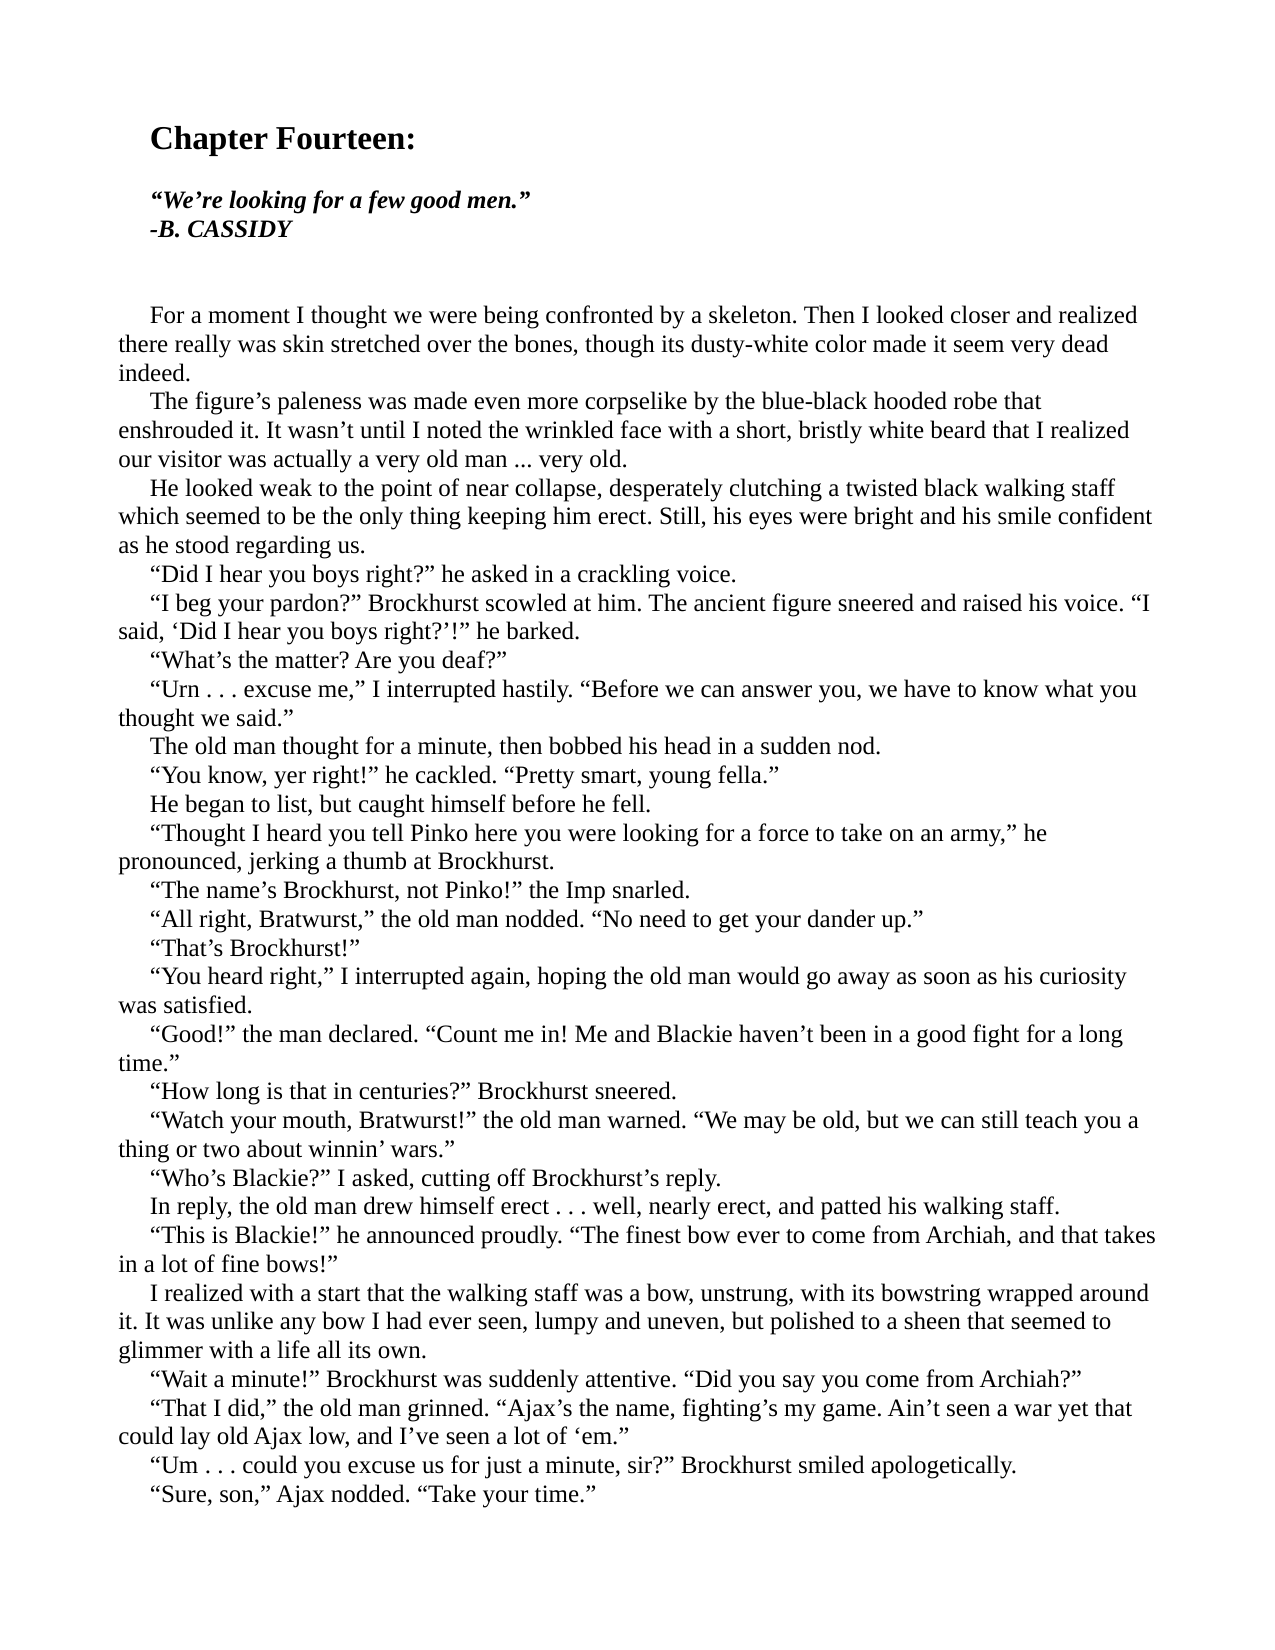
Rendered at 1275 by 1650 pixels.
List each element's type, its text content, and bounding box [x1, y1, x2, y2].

subtitle Chapter Fourteen: [118, 118, 1157, 156]
text “All right, Bratwurst,” the old man nodded. “No need to get your dander up.” [118, 904, 1157, 933]
text “Wait a minute!” Brockhurst was suddenly attentive. “Did you say you come from Archiah?” [118, 1364, 1157, 1393]
text -B. CASSIDY [118, 214, 1157, 243]
text “What’s the matter? Are you deaf?” [118, 645, 1157, 674]
text In reply, the old man drew himself erect . . . well, nearly erect, and patted his walking staff. [118, 1191, 1157, 1220]
text I realized with a start that the walking staff was a bow, unstrung, with its bowstring wrapped around it. It was unlike any bow I had ever seen, lumpy and uneven, but polished to a sheen that seemed to glimmer with a life all its own. [118, 1278, 1157, 1364]
text “Watch your mouth, Bratwurst!” the old man warned. “We may be old, but we can still teach you a thing or two about winnin’ wars.” [118, 1105, 1157, 1163]
text “The name’s Brockhurst, not Pinko!” the Imp snarled. [118, 875, 1157, 904]
text “How long is that in centuries?” Brockhurst sneered. [118, 1076, 1157, 1105]
text “Thought I heard you tell Pinko here you were looking for a force to take on an army,” he pronounced, jerking a thumb at Brockhurst. [118, 818, 1157, 875]
text “I beg your pardon?” Brockhurst scowled at him. The ancient figure sneered and raised his voice. “I said, ‘Did I hear you boys right?’!” he barked. [118, 588, 1157, 645]
text “You heard right,” I interrupted again, hoping the old man would go away as soon as his curiosity was satisfied. [118, 961, 1157, 1019]
text “Um . . . could you excuse us for just a minute, sir?” Brockhurst smiled apologetically. [118, 1450, 1157, 1479]
text The old man thought for a minute, then bobbed his head in a sudden nod. [118, 731, 1157, 760]
text “Good!” the man declared. “Count me in! Me and Blackie haven’t been in a good fight for a long time.” [118, 1019, 1157, 1076]
text He looked weak to the point of near collapse, desperately clutching a twisted black walking staff which seemed to be the only thing keeping him erect. Still, his eyes were bright and his smile confident as he stood regarding us. [118, 473, 1157, 559]
text “This is Blackie!” he announced proudly. “The finest bow ever to come from Archiah, and that takes in a lot of fine bows!” [118, 1220, 1157, 1278]
text “You know, yer right!” he cackled. “Pretty smart, young fella.” [118, 760, 1157, 789]
text “Did I hear you boys right?” he asked in a crackling voice. [118, 559, 1157, 588]
text The figure’s paleness was made even more corpselike by the blue-black hooded robe that enshrouded it. It wasn’t until I noted the wrinkled face with a short, bristly white beard that I realized our visitor was actually a very old man ... very old. [118, 386, 1157, 473]
text “That I did,” the old man grinned. “Ajax’s the name, fighting’s my game. Ain’t seen a war yet that could lay old Ajax low, and I’ve seen a lot of ‘em.” [118, 1393, 1157, 1450]
text “Who’s Blackie?” I asked, cutting off Brockhurst’s reply. [118, 1163, 1157, 1191]
text “Urn . . . excuse me,” I interrupted hastily. “Before we can answer you, we have to know what you thought we said.” [118, 674, 1157, 731]
text He began to list, but caught himself before he fell. [118, 789, 1157, 818]
text “That’s Brockhurst!” [118, 933, 1157, 961]
text “We’re looking for a few good men.” [118, 185, 1157, 214]
text For a moment I thought we were being confronted by a skeleton. Then I looked closer and realized there really was skin stretched over the bones, though its dusty-white color made it seem very dead indeed. [118, 300, 1157, 386]
text “Sure, son,” Ajax nodded. “Take your time.” [118, 1479, 1157, 1508]
